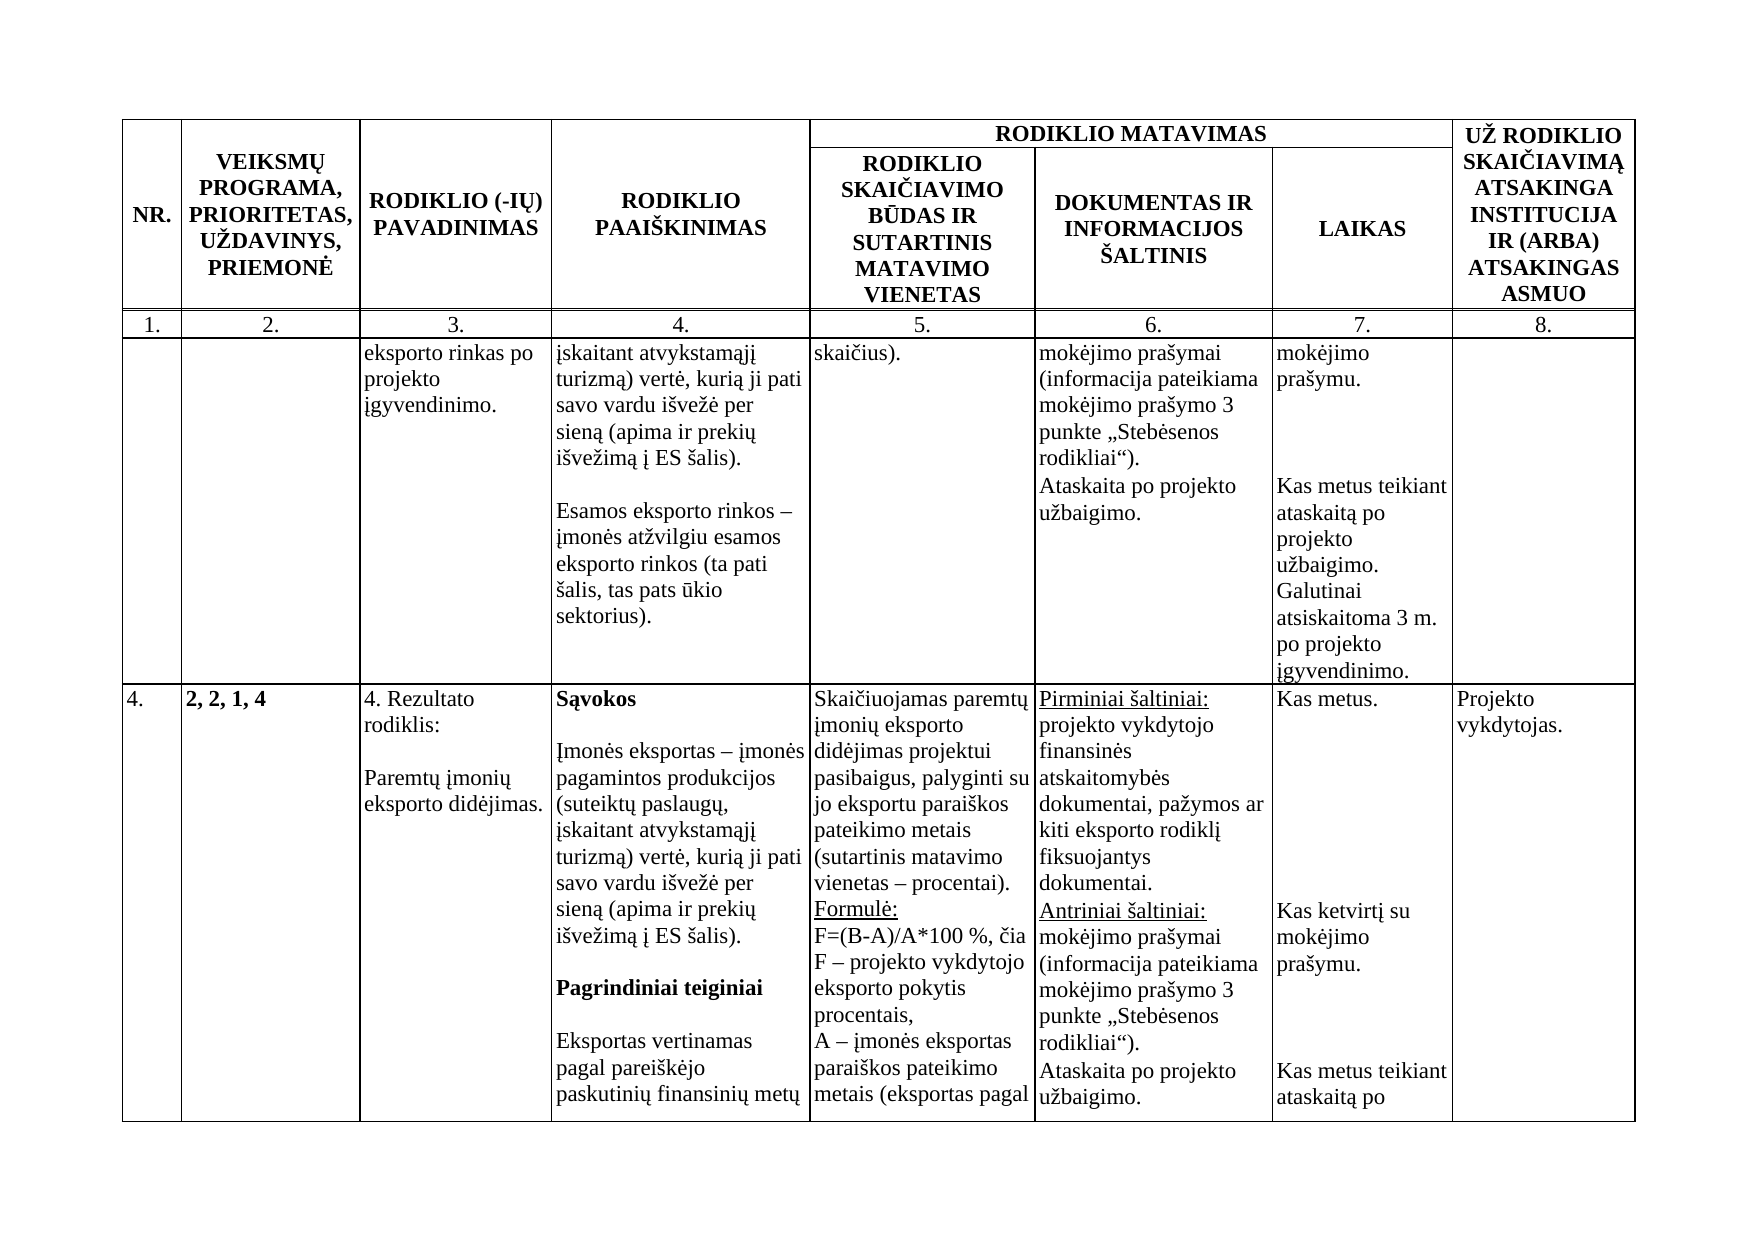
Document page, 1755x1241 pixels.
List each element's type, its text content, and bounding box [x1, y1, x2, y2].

table_cell 4. [552, 311, 809, 337]
table_cell 2. [182, 311, 359, 337]
table_cell DOKUMENTAS IR INFORMACIJOS ŠALTINIS [1036, 148, 1272, 308]
table_cell 2, 2, 1, 4 [182, 685, 359, 1121]
table_cell 5. [811, 311, 1034, 337]
table_header VEIKSMŲ PROGRAMA, PRIORITETAS, UŽDAVINYS, PRIEMONĖ [182, 120, 359, 308]
table_header RODIKLIO PAAIŠKINIMAS [552, 120, 809, 308]
table_cell Skaičiuojamas paremtų įmonių eksporto didėjimas projektui pasibaigus, palyginti su jo eksportu paraiškos pateikimo metais (sutartinis matavimo vienetas – procentai). Formulė: F=(B-A)/A*100 %, čia F – projekto vykdytojo eksporto pokytis procentais, A – įmonės eksportas paraiškos pateikimo metais (eksportas pagal [811, 685, 1034, 1121]
table_cell 8. [1453, 311, 1634, 337]
table_cell 7. [1273, 311, 1452, 337]
table_cell Ataskaita po projekto užbaigimo. [1036, 471, 1272, 683]
table_cell LAIKAS [1273, 148, 1452, 308]
table_cell [123, 339, 181, 683]
table_cell eksporto rinkas po projekto įgyvendinimo. [361, 339, 551, 683]
table_cell Kas metus teikiant ataskaitą po [1273, 1055, 1452, 1121]
table_cell Kas metus teikiant ataskaitą po projekto užbaigimo. Galutinai atsiskaitoma 3 m. po projekto įgyvendinimo. [1273, 471, 1452, 683]
table_cell Kas metus. [1273, 685, 1452, 895]
table_cell mokėjimo prašymai (informacija pateikiama mokėjimo prašymo 3 punkte „Stebėsenos rodikliai“). [1036, 339, 1272, 471]
table_cell skaičius). [811, 339, 1034, 683]
table_header RODIKLIO (-IŲ) PAVADINIMAS [361, 120, 551, 308]
table_cell Ataskaita po projekto užbaigimo. [1036, 1055, 1272, 1121]
table_cell Pirminiai šaltiniai: projekto vykdytojo finansinės atskaitomybės dokumentai, pažymos ar kiti eksporto rodiklį fiksuojantys dokumentai. [1036, 685, 1272, 895]
table_cell 4. Rezultato rodiklis: Paremtų įmonių eksporto didėjimas. [361, 685, 551, 1121]
table_cell Projekto vykdytojas. [1453, 685, 1634, 1121]
table_cell Antriniai šaltiniai: mokėjimo prašymai (informacija pateikiama mokėjimo prašymo 3 punkte „Stebėsenos rodikliai“). [1036, 895, 1272, 1055]
table_cell 6. [1036, 311, 1272, 337]
table_cell [1453, 339, 1634, 683]
table_header RODIKLIO MATAVIMAS [811, 120, 1452, 147]
table_cell [182, 339, 359, 683]
table_cell Sąvokos Įmonės eksportas – įmonės pagamintos produkcijos (suteiktų paslaugų, įskaitant atvykstamąjį turizmą) vertė, kurią ji pati savo vardu išvežė per sieną (apima ir prekių išvežimą į ES šalis). Pagrindiniai teiginiai Eksportas vertinamas pagal pareiškėjo paskutinių finansinių metų [552, 685, 809, 1121]
table_cell mokėjimo prašymu. [1273, 339, 1452, 471]
table_cell 4. [123, 685, 181, 1121]
table_cell įskaitant atvykstamąjį turizmą) vertė, kurią ji pati savo vardu išvežė per sieną (apima ir prekių išvežimą į ES šalis). Esamos eksporto rinkos – įmonės atžvilgiu esamos eksporto rinkos (ta pati šalis, tas pats ūkio sektorius). [552, 339, 809, 683]
table_cell RODIKLIO SKAIČIAVIMO BŪDAS IR SUTARTINIS MATAVIMO VIENETAS [811, 148, 1034, 308]
table_cell 1. [123, 311, 181, 337]
table_cell Kas ketvirtį su mokėjimo prašymu. [1273, 895, 1452, 1055]
table_cell 3. [361, 311, 551, 337]
table_header UŽ RODIKLIO SKAIČIAVIMĄ ATSAKINGA INSTITUCIJA IR (ARBA) ATSAKINGAS ASMUO [1453, 120, 1634, 308]
table_header NR. [123, 120, 181, 308]
